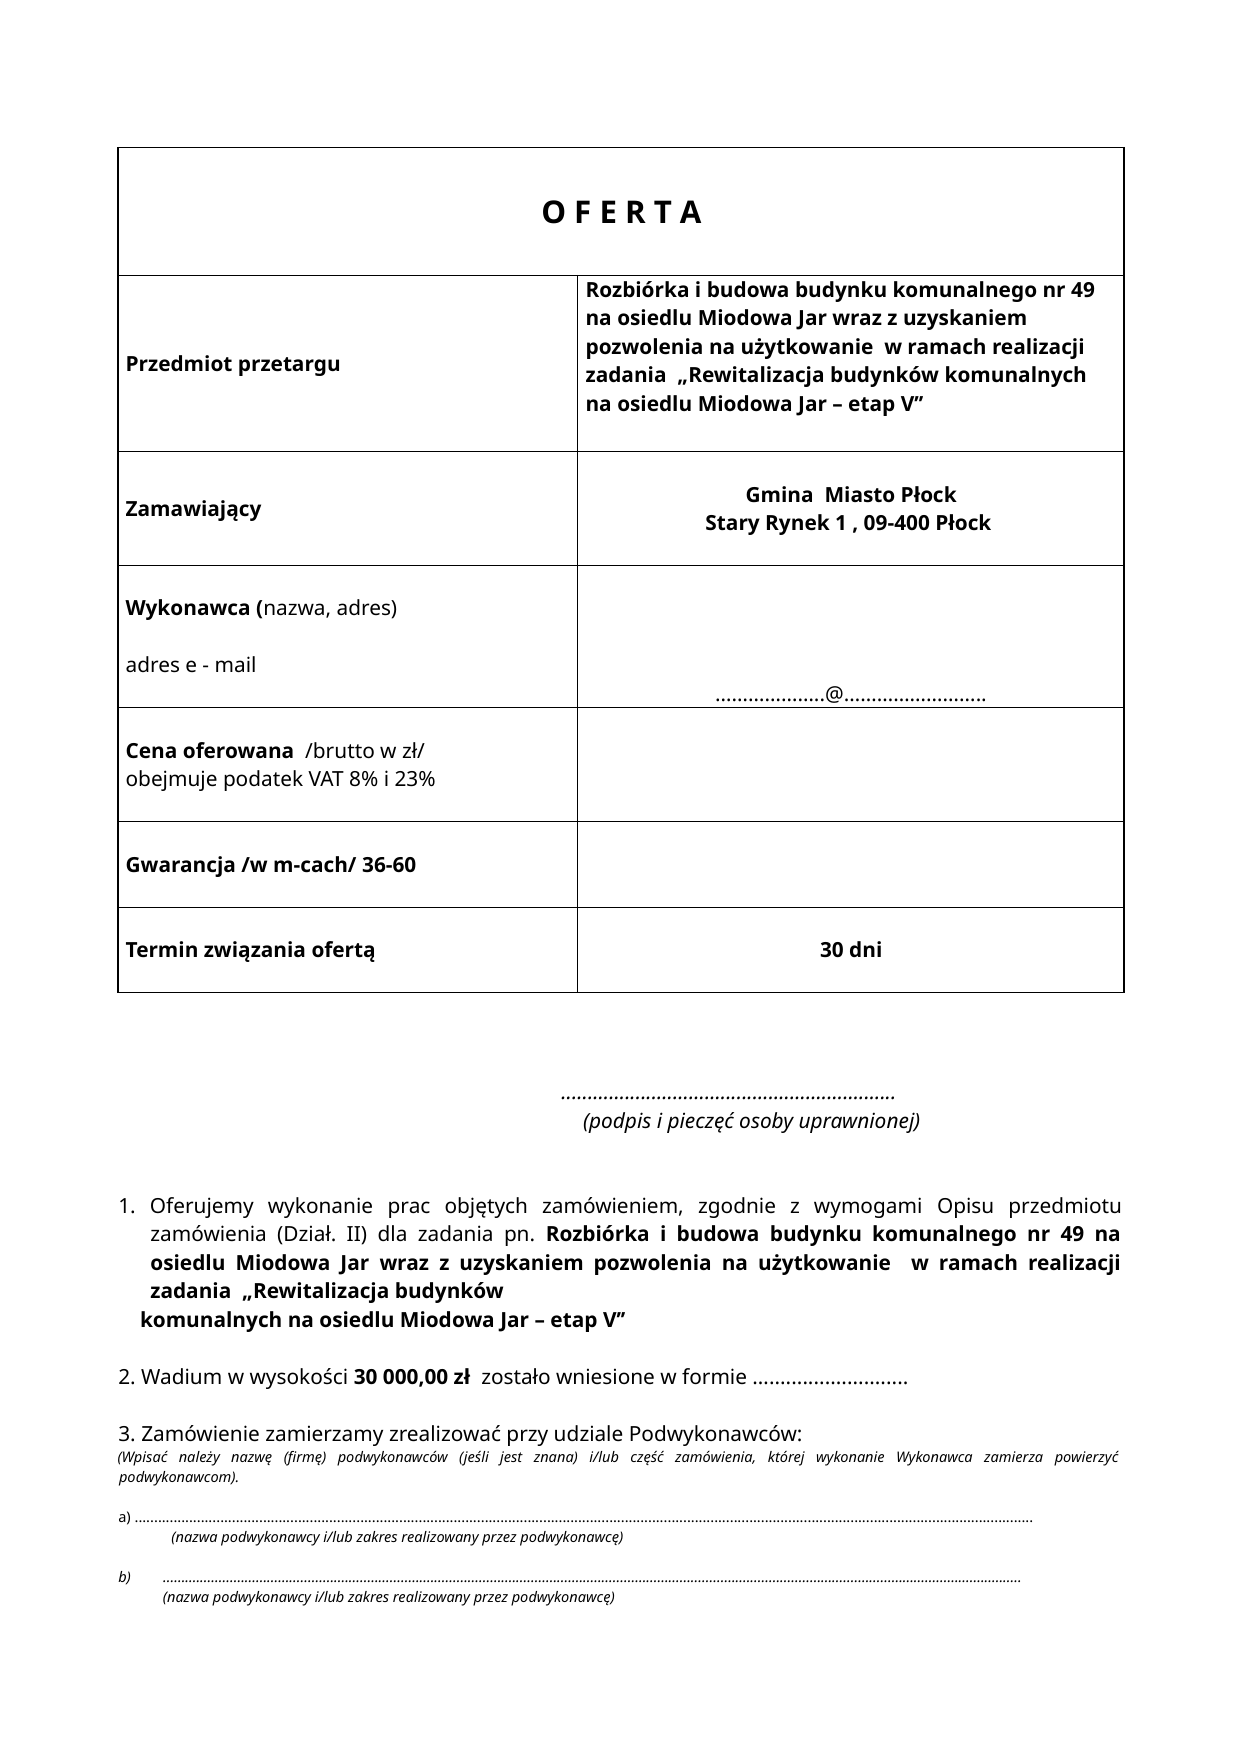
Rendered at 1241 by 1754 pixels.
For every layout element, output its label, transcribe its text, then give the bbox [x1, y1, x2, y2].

table_cell Zamawiający [119, 452, 577, 565]
table_cell Cena oferowana /brutto w zł/ obejmuje podatek VAT 8% i 23% [119, 708, 577, 821]
table_cell [578, 708, 1123, 821]
table_cell Termin związania ofertą [119, 908, 577, 992]
text (Wpisać należy nazwę (firmę) podwykonawców (jeśli jest znana) i/lub część zamówienia, której wykonanie Wykonawca zamierza powierzyć podwykonawcom). [117, 1447, 1122, 1487]
table_cell Wykonawca (nazwa, adres) adres e - mail [119, 566, 577, 707]
table_cell Przedmiot przetargu [119, 276, 577, 451]
text a) ....................................................................................................................................................................................................................................... (nazwa podwykonawcy i/lub zakres realizowany przez podwykonawcę) [118, 1507, 1122, 1547]
text 1. Oferujemy wykonanie prac objętych zamówieniem, zgodnie z wymogami Opisu przedmiotu zamówienia (Dział. II) dla zadania pn. Rozbiórka i budowa budynku komunalnego nr 49 na osiedlu Miodowa Jar wraz z uzyskaniem pozwolenia na użytkowanie w ramach realizacji zadania „Rewitalizacja budynków [118, 1191, 1122, 1305]
text komunalnych na osiedlu Miodowa Jar – etap V’’ [118, 1305, 1122, 1333]
table_cell 30 dni [578, 908, 1123, 992]
text b) ....................................................................................................................................................................................................................................... (nazwa podwykonawcy i/lub zakres realizowany przez podwykonawcę) [118, 1566, 1122, 1606]
table_cell [578, 822, 1123, 907]
text ............................................................... [118, 1077, 1122, 1106]
table_cell Rozbiórka i budowa budynku komunalnego nr 49 na osiedlu Miodowa Jar wraz z uzyskaniem pozwolenia na użytkowanie w ramach realizacji zadania „Rewitalizacja budynków komunalnych na osiedlu Miodowa Jar – etap V’’ [578, 276, 1123, 451]
text 2. Wadium w wysokości 30 000,00 zł zostało wniesione w formie …......................... [118, 1362, 1122, 1390]
table_cell ………………..@…………………….. [578, 566, 1123, 707]
text (podpis i pieczęć osoby uprawnionej) [118, 1106, 1122, 1134]
text 3. Zamówienie zamierzamy zrealizować przy udziale Podwykonawców: [118, 1419, 1122, 1447]
table_cell Gmina Miasto Płock Stary Rynek 1 , 09-400 Płock [578, 452, 1123, 565]
table_header O F E R T A [119, 148, 1123, 275]
table_cell Gwarancja /w m-cach/ 36-60 [119, 822, 577, 907]
